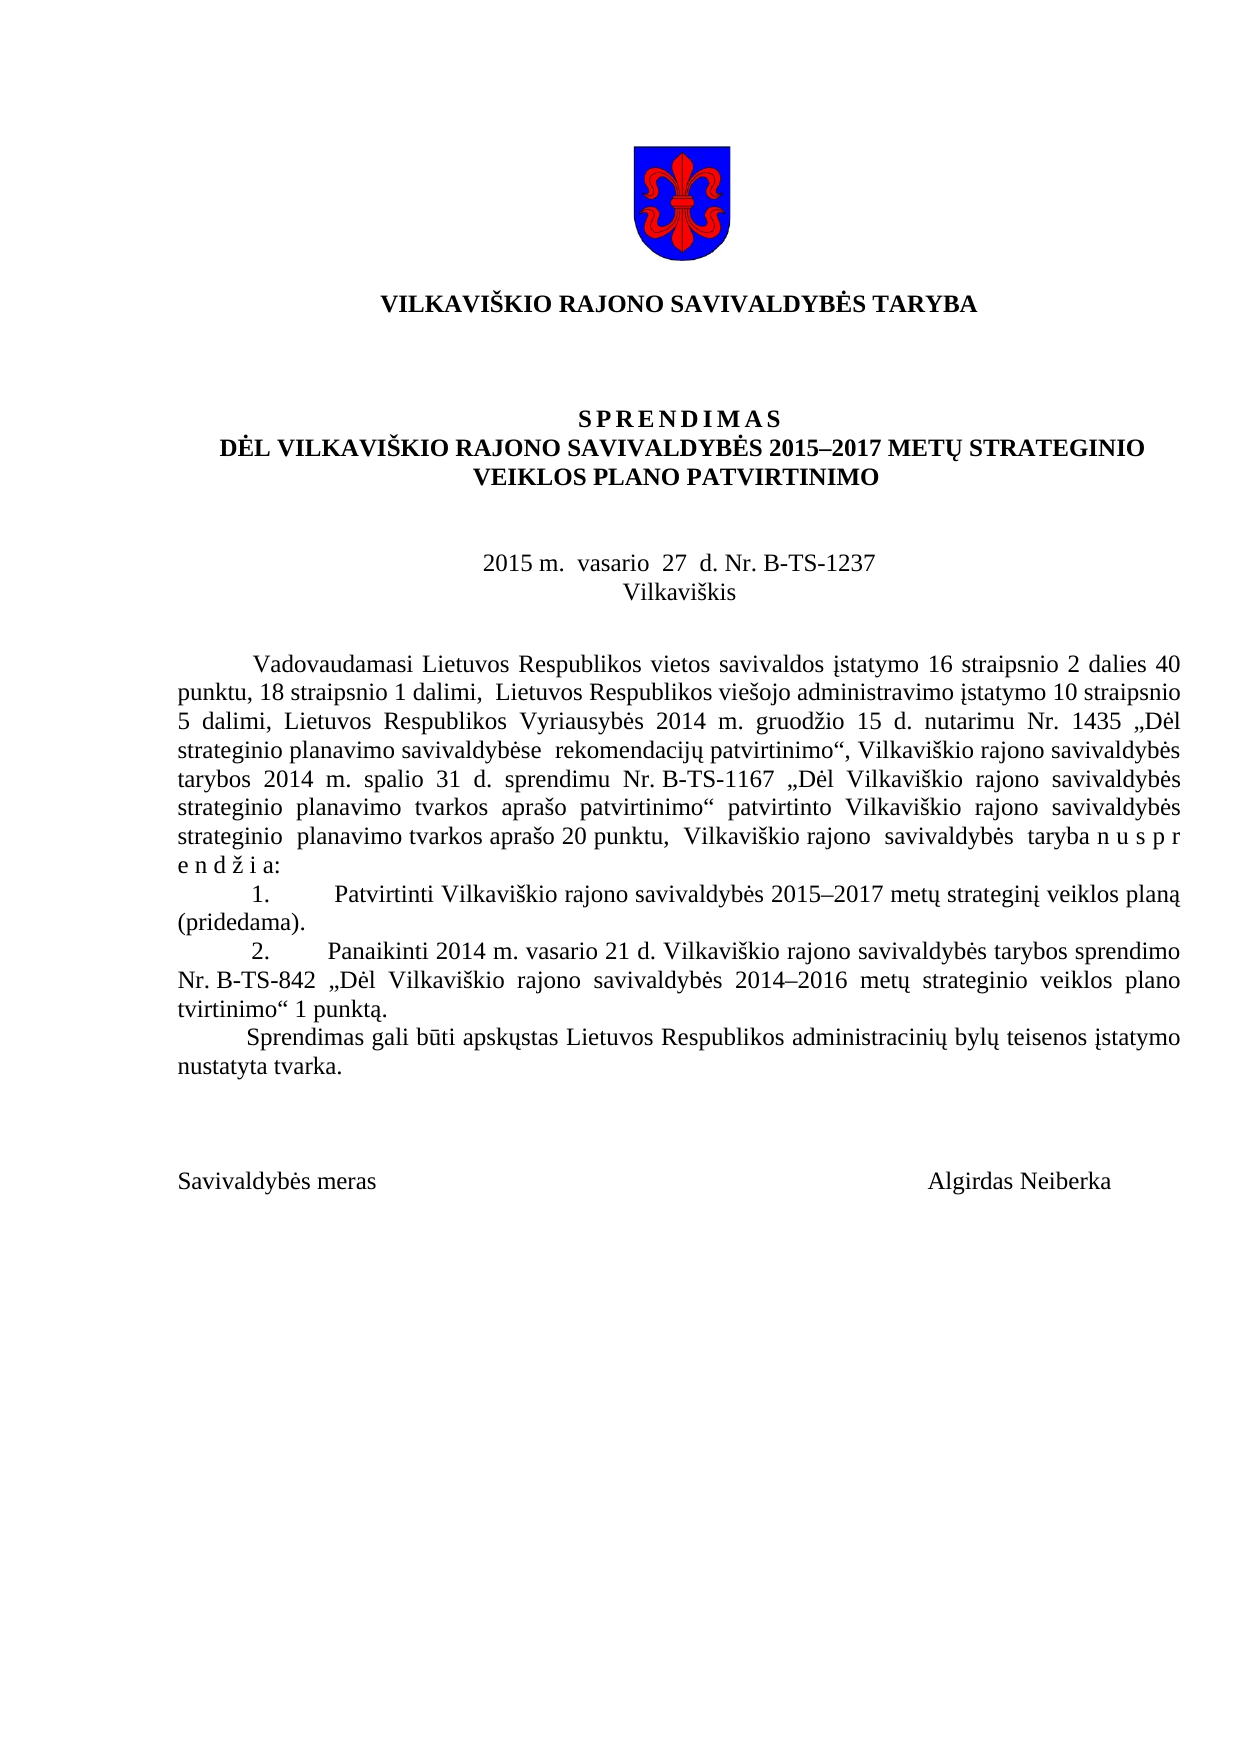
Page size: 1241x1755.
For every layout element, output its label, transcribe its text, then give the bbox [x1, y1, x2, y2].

text 1. Patvirtinti Vilkaviškio rajono savivaldybės 2015–2017 metų strateginį veiklos planą (pridedama). [177, 879, 1181, 936]
text SpREndimas [177, 404, 1181, 433]
text Sprendimas gali būti apskųstas Lietuvos Respublikos administracinių bylų teisenos įstatymo nustatyta tvarka. [177, 1022, 1181, 1080]
text DĖL VILKAVIŠKIO RAJONO SAVIVALDYBĖS 2015–2017 METŲ STRATEGINIO VEIKLOS PLANO PATVIRTINIMO [177, 433, 1181, 491]
text 2. Panaikinti 2014 m. vasario 21 d. Vilkaviškio rajono savivaldybės tarybos sprendimo Nr. B-TS-842 „Dėl Vilkaviškio rajono savivaldybės 2014–2016 metų strateginio veiklos plano tvirtinimo“ 1 punktą. [177, 936, 1181, 1022]
text 2015 m. vasario 27 d. Nr. B-TS-1237 [177, 548, 1181, 577]
text Savivaldybės meras Algirdas Neiberka [177, 1166, 1181, 1195]
text Vadovaudamasi Lietuvos Respublikos vietos savivaldos įstatymo 16 straipsnio 2 dalies 40 punktu, 18 straipsnio 1 dalimi, Lietuvos Respublikos viešojo administravimo įstatymo 10 straipsnio 5 dalimi, Lietuvos Respublikos Vyriausybės 2014 m. gruodžio 15 d. nutarimu Nr. 1435 „Dėl strateginio planavimo savivaldybėse rekomendacijų patvirtinimo“, Vilkaviškio rajono savivaldybės tarybos 2014 m. spalio 31 d. sprendimu Nr. B-TS-1167 „Dėl Vilkaviškio rajono savivaldybės strateginio planavimo tvarkos aprašo patvirtinimo“ patvirtinto Vilkaviškio rajono savivaldybės strateginio planavimo tvarkos aprašo 20 punktu, Vilkaviškio rajono savivaldybės taryba n u s p r e n d ž i a: [177, 649, 1181, 879]
text VILKAVIŠKIO RAJONO SAVIVALDYBĖS TARYBA [177, 289, 1181, 318]
text Vilkaviškis [177, 577, 1181, 606]
